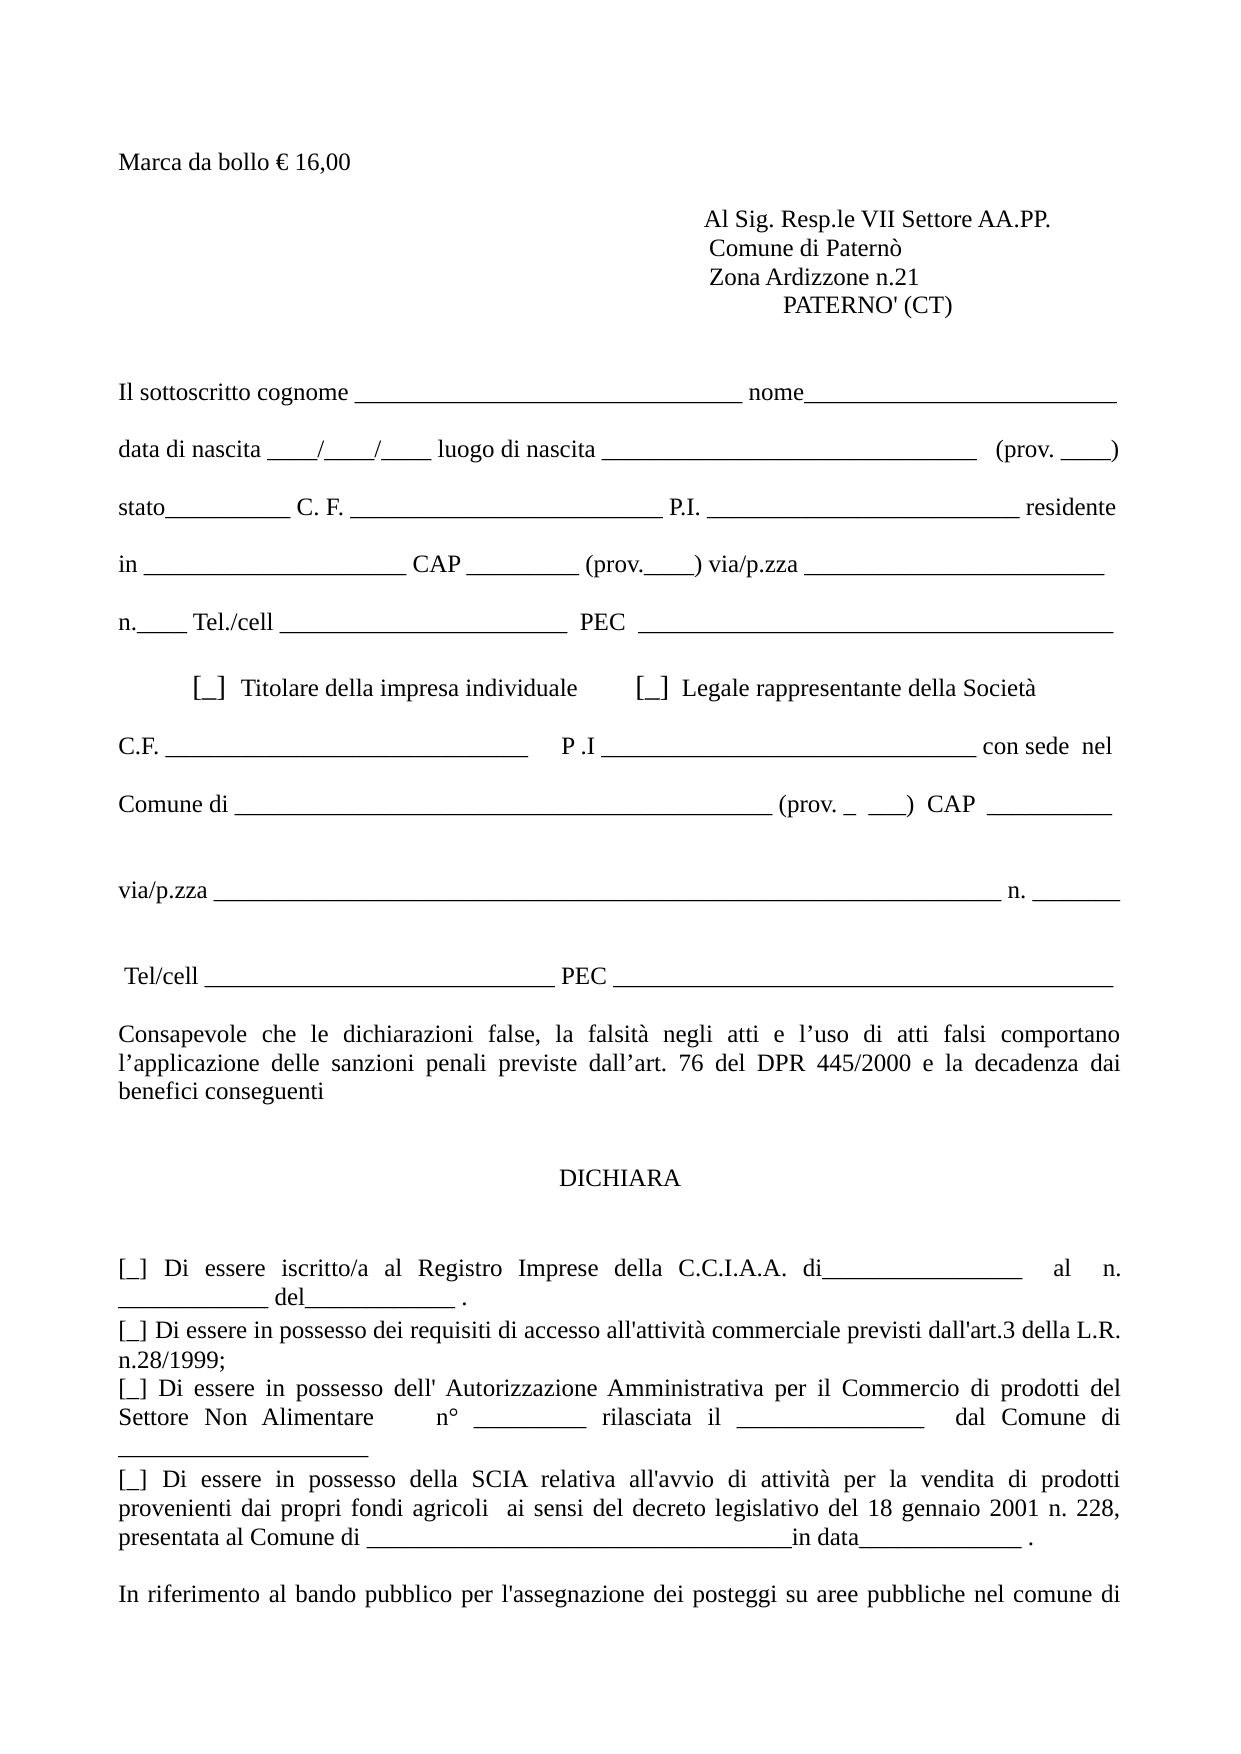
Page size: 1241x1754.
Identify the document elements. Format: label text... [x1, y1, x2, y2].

text stato__________ C. F. _________________________ P.I. _________________________ residente [118, 492, 1122, 521]
text [_] Titolare della impresa individuale [_] Legale rappresentante della Società [118, 669, 1122, 703]
text [_] Di essere in possesso dell' Autorizzazione Amministrativa per il Commercio di prodotti del Settore Non Alimentare n° _________ rilasciata il _______________ dal Comune di ____________________ [118, 1373, 1122, 1460]
text Consapevole che le dichiarazioni false, la falsità negli atti e l’uso di atti falsi comportano l’applicazione delle sanzioni penali previste dall’art. 76 del DPR 445/2000 e la decadenza dai benefici conseguenti [118, 1019, 1122, 1105]
text PATERNO' (CT) [118, 291, 1122, 319]
text Il sottoscritto cognome _______________________________ nome_________________________ [118, 377, 1122, 406]
text C.F. _____________________________ P .I ______________________________ con sede nel [118, 731, 1122, 760]
text [_] Di essere iscritto/a al Registro Imprese della C.C.I.A.A. di________________ al n. ____________ del____________ . [118, 1249, 1122, 1311]
text DICHIARA [118, 1163, 1122, 1191]
text Comune di Paternò [118, 233, 1122, 262]
text [_] Di essere in possesso della SCIA relativa all'avvio di attività per la vendita di prodotti provenienti dai propri fondi agricoli ai sensi del decreto legislativo del 18 gennaio 2001 n. 228, presentata al Comune di __________________________________in data_____________ . [118, 1460, 1122, 1551]
text Comune di ___________________________________________ (prov. _ ___) CAP __________ [118, 789, 1122, 818]
text n.____ Tel./cell _______________________ PEC ______________________________________ [118, 607, 1122, 636]
text in _____________________ CAP _________ (prov.____) via/p.zza ________________________ [118, 549, 1122, 578]
text Tel/cell ____________________________ PEC ________________________________________ [118, 961, 1122, 990]
text [_] Di essere in possesso dei requisiti di accesso all'attività commerciale previsti dall'art.3 della L.R. n.28/1999; [118, 1311, 1122, 1373]
text data di nascita ____/____/____ luogo di nascita ______________________________ (prov. ____) [118, 434, 1122, 463]
text via/p.zza _______________________________________________________________ n. _______ [118, 875, 1122, 904]
text Zona Ardizzone n.21 [118, 262, 1122, 291]
text Marca da bollo € 16,00 [118, 147, 1122, 176]
text Al Sig. Resp.le VII Settore AA.PP. [118, 204, 1122, 233]
text In riferimento al bando pubblico per l'assegnazione dei posteggi su aree pubbliche nel comune di [118, 1579, 1122, 1608]
